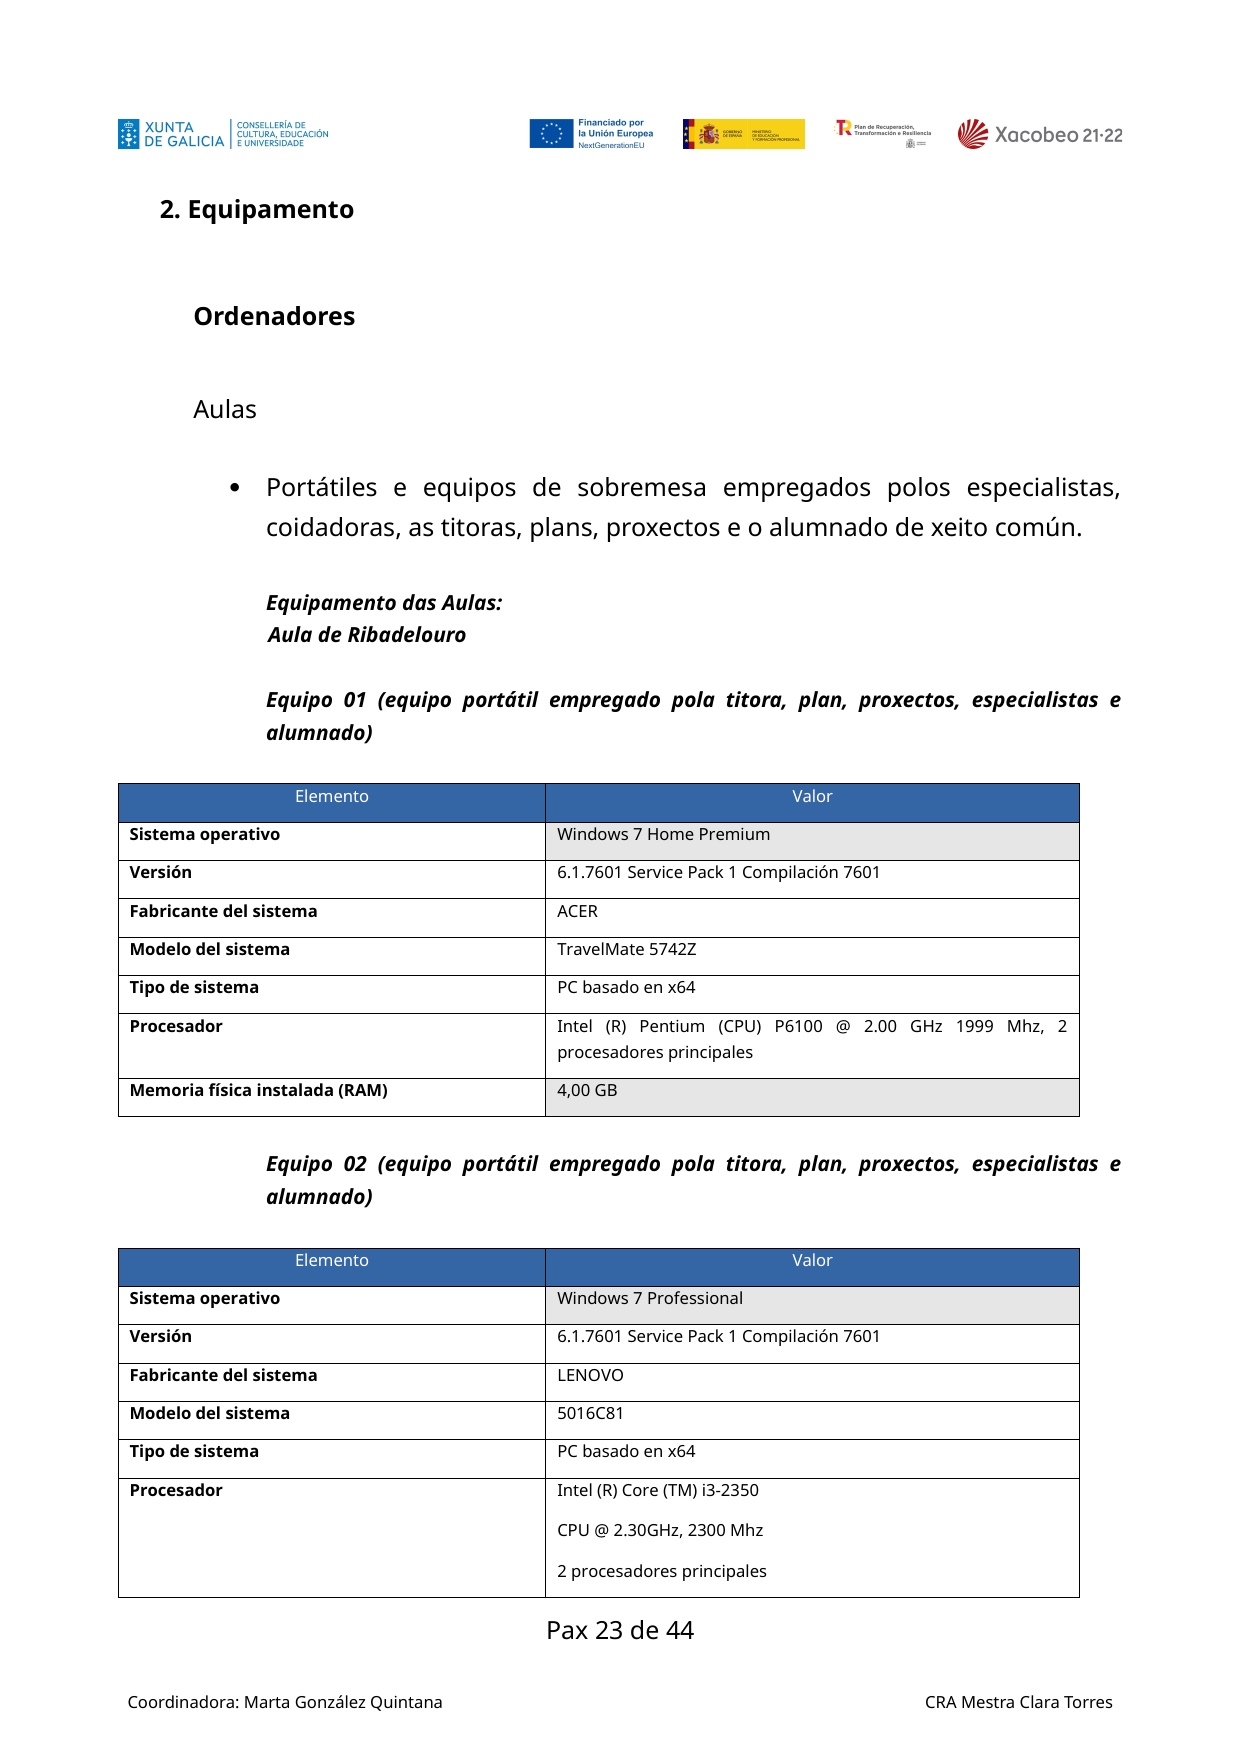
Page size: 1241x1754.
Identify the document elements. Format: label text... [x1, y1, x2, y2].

table_cell 6.1.7601 Service Pack 1 Compilación 7601 [546, 1325, 1079, 1362]
table_header Elemento [119, 784, 545, 822]
table_cell Tipo de sistema [119, 1440, 545, 1477]
table_cell Tipo de sistema [119, 976, 545, 1013]
table_cell Intel (R) Pentium (CPU) P6100 @ 2.00 GHz 1999 Mhz, 2 procesadores principales [546, 1014, 1079, 1078]
text Aulas [193, 392, 1122, 426]
table_cell Versión [119, 861, 545, 898]
table_cell Sistema operativo [119, 823, 545, 860]
text 2. Equipamento [159, 191, 1122, 225]
table_cell 6.1.7601 Service Pack 1 Compilación 7601 [546, 861, 1079, 898]
table_cell Modelo del sistema [119, 938, 545, 975]
table_cell Memoria física instalada (RAM) [119, 1079, 545, 1116]
table_header Valor [546, 1249, 1079, 1286]
table_cell ACER [546, 899, 1079, 937]
text Aula de Ribadelouro [466, 620, 1122, 649]
table_header Elemento [119, 1249, 545, 1286]
list Portátiles e equipos de sobremesa empregados polos especialistas, coidadoras, as titoras, plans, proxectos e o alumnado de xeito común. [230, 470, 1122, 543]
table_cell Intel (R) Core (TM) i3-2350 CPU @ 2.30GHz, 2300 Mhz 2 procesadores principales [546, 1479, 1079, 1597]
table_cell PC basado en x64 [546, 1440, 1079, 1477]
table_cell Fabricante del sistema [119, 899, 545, 937]
text Equipo 01 (equipo portátil empregado pola titora, plan, proxectos, especialistas e alumnado) [266, 714, 1122, 746]
table_header Valor [546, 784, 1079, 822]
picture [118, 118, 1123, 149]
table_cell 5016C81 [546, 1402, 1079, 1439]
table_cell Sistema operativo [119, 1287, 545, 1324]
table_cell PC basado en x64 [546, 976, 1079, 1013]
table_cell Procesador [119, 1479, 545, 1597]
table_cell TravelMate 5742Z [546, 938, 1079, 975]
table_cell Windows 7 Home Premium [546, 823, 1079, 860]
table_cell Modelo del sistema [119, 1402, 545, 1439]
table_cell Versión [119, 1325, 545, 1362]
text Equipo 02 (equipo portátil empregado pola titora, plan, proxectos, especialistas e alumnado) [266, 1178, 1122, 1211]
text Equipamento das Aulas: [502, 588, 1122, 616]
table_cell Procesador [119, 1014, 545, 1078]
table_cell Windows 7 Professional [546, 1287, 1079, 1324]
table_cell Fabricante del sistema [119, 1364, 545, 1401]
table_cell 4,00 GB [546, 1079, 1079, 1116]
text Ordenadores [193, 299, 1122, 333]
table_cell LENOVO [546, 1364, 1079, 1401]
